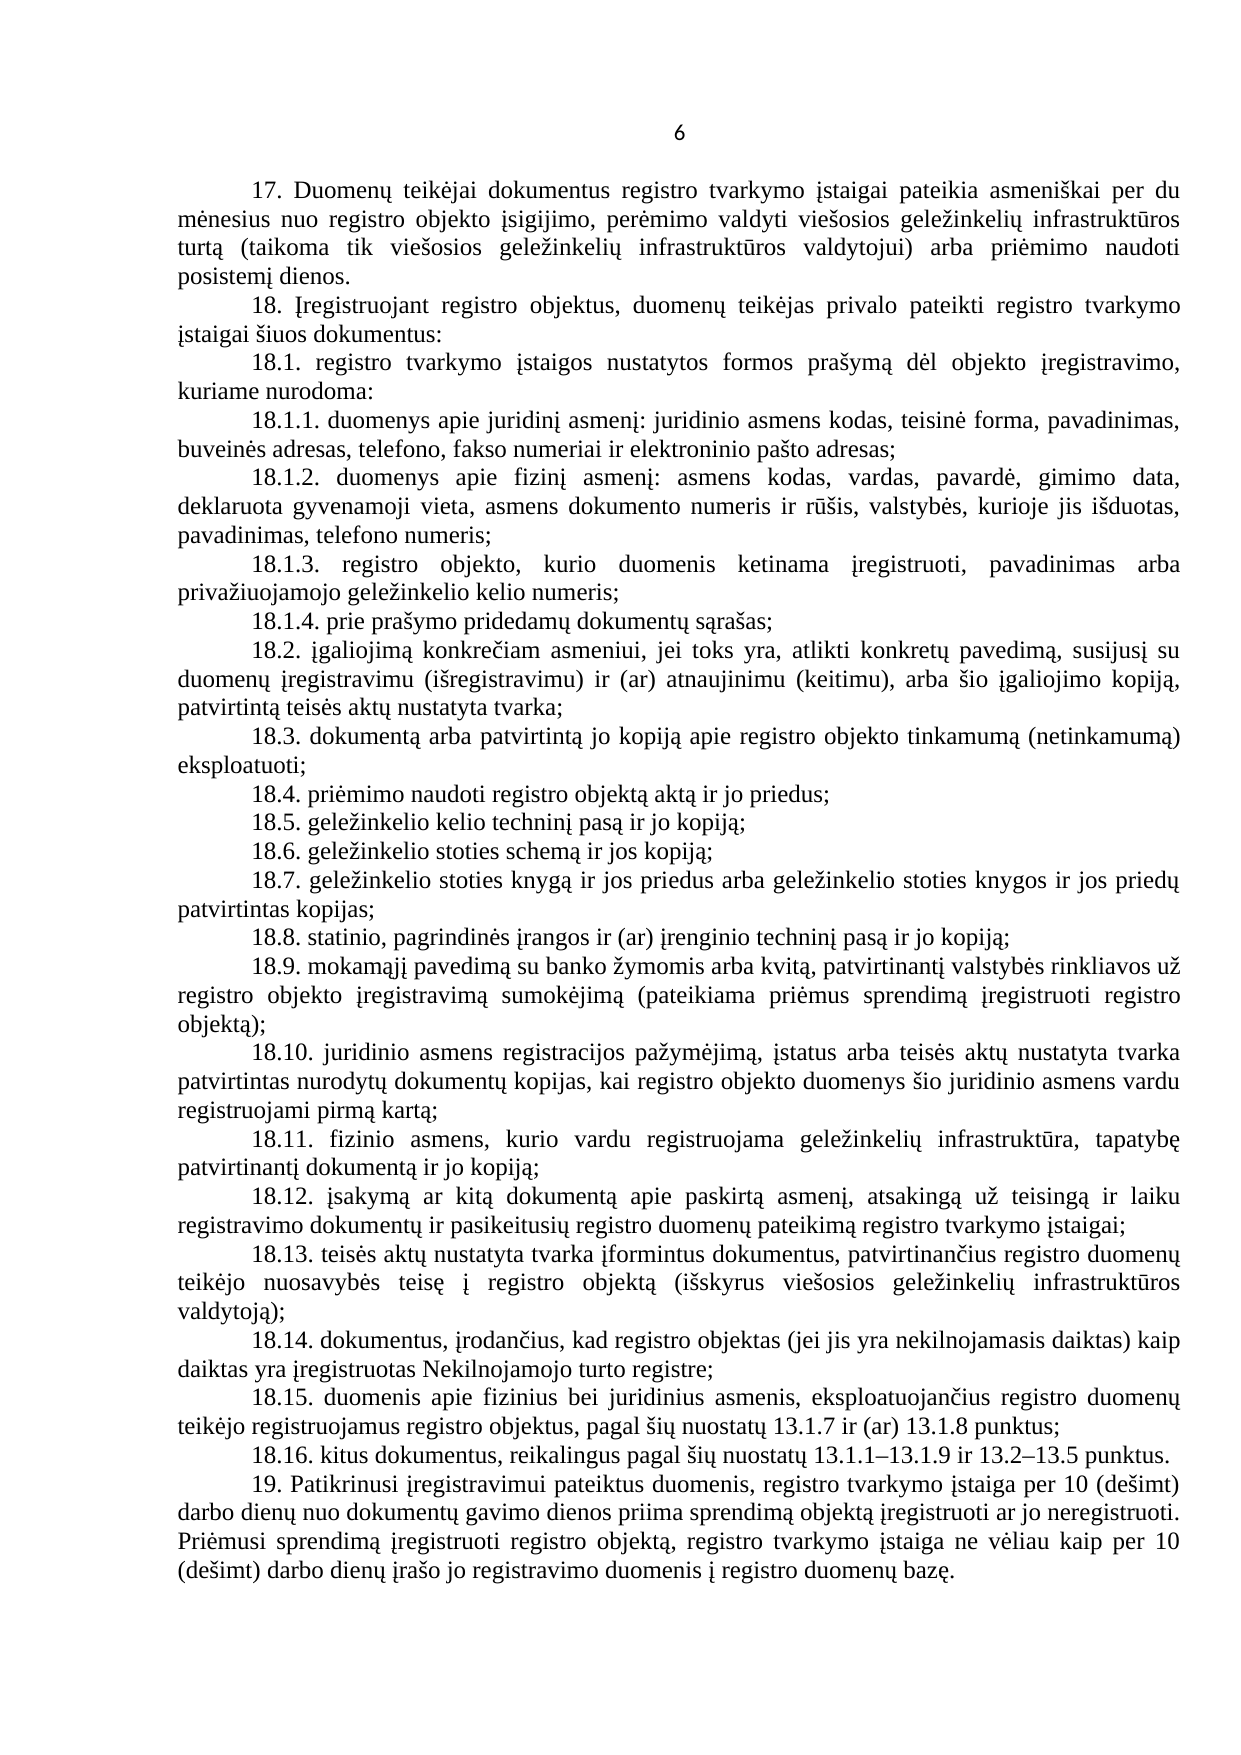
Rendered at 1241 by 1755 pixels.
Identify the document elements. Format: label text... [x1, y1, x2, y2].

text 18.8. statinio, pagrindinės įrangos ir (ar) įrenginio techninį pasą ir jo kopiją; [177, 922, 1181, 951]
text 18.9. mokamąjį pavedimą su banko žymomis arba kvitą, patvirtinantį valstybės rinkliavos už registro objekto įregistravimą sumokėjimą (pateikiama priėmus sprendimą įregistruoti registro objektą); [177, 951, 1181, 1037]
text 18.4. priėmimo naudoti registro objektą aktą ir jo priedus; [177, 779, 1181, 807]
text 18.10. juridinio asmens registracijos pažymėjimą, įstatus arba teisės aktų nustatyta tvarka patvirtintas nurodytų dokumentų kopijas, kai registro objekto duomenys šio juridinio asmens vardu registruojami pirmą kartą; [177, 1037, 1181, 1124]
text 17. Duomenų teikėjai dokumentus registro tvarkymo įstaigai pateikia asmeniškai per du mėnesius nuo registro objekto įsigijimo, perėmimo valdyti viešosios geležinkelių infrastruktūros turtą (taikoma tik viešosios geležinkelių infrastruktūros valdytojui) arba priėmimo naudoti posistemį dienos. [177, 175, 1181, 290]
text 18. Įregistruojant registro objektus, duomenų teikėjas privalo pateikti registro tvarkymo įstaigai šiuos dokumentus: [177, 290, 1181, 347]
text 18.5. geležinkelio kelio techninį pasą ir jo kopiją; [177, 807, 1181, 836]
text 18.1.2. duomenys apie fizinį asmenį: asmens kodas, vardas, pavardė, gimimo data, deklaruota gyvenamoji vieta, asmens dokumento numeris ir rūšis, valstybės, kurioje jis išduotas, pavadinimas, telefono numeris; [177, 462, 1181, 549]
text 18.6. geležinkelio stoties schemą ir jos kopiją; [177, 836, 1181, 865]
text 18.16. kitus dokumentus, reikalingus pagal šių nuostatų 13.1.1–13.1.9 ir 13.2–13.5 punktus. [177, 1440, 1181, 1469]
text 18.1.3. registro objekto, kurio duomenis ketinama įregistruoti, pavadinimas arba privažiuojamojo geležinkelio kelio numeris; [177, 549, 1181, 606]
text 18.1.4. prie prašymo pridedamų dokumentų sąrašas; [177, 606, 1181, 635]
text 18.1. registro tvarkymo įstaigos nustatytos formos prašymą dėl objekto įregistravimo, kuriame nurodoma: [177, 347, 1181, 405]
text 18.3. dokumentą arba patvirtintą jo kopiją apie registro objekto tinkamumą (netinkamumą) eksploatuoti; [177, 721, 1181, 779]
text 18.11. fizinio asmens, kurio vardu registruojama geležinkelių infrastruktūra, tapatybę patvirtinantį dokumentą ir jo kopiją; [177, 1124, 1181, 1181]
text 18.12. įsakymą ar kitą dokumentą apie paskirtą asmenį, atsakingą už teisingą ir laiku registravimo dokumentų ir pasikeitusių registro duomenų pateikimą registro tvarkymo įstaigai; [177, 1181, 1181, 1239]
text 18.1.1. duomenys apie juridinį asmenį: juridinio asmens kodas, teisinė forma, pavadinimas, buveinės adresas, telefono, fakso numeriai ir elektroninio pašto adresas; [177, 405, 1181, 462]
text 18.14. dokumentus, įrodančius, kad registro objektas (jei jis yra nekilnojamasis daiktas) kaip daiktas yra įregistruotas Nekilnojamojo turto registre; [177, 1325, 1181, 1382]
text 18.7. geležinkelio stoties knygą ir jos priedus arba geležinkelio stoties knygos ir jos priedų patvirtintas kopijas; [177, 865, 1181, 922]
text 19. Patikrinusi įregistravimui pateiktus duomenis, registro tvarkymo įstaiga per 10 (dešimt) darbo dienų nuo dokumentų gavimo dienos priima sprendimą objektą įregistruoti ar jo neregistruoti. Priėmusi sprendimą įregistruoti registro objektą, registro tvarkymo įstaiga ne vėliau kaip per 10 (dešimt) darbo dienų įrašo jo registravimo duomenis į registro duomenų bazę. [177, 1469, 1181, 1584]
text 18.13. teisės aktų nustatyta tvarka įformintus dokumentus, patvirtinančius registro duomenų teikėjo nuosavybės teisę į registro objektą (išskyrus viešosios geležinkelių infrastruktūros valdytoją); [177, 1239, 1181, 1325]
text 18.2. įgaliojimą konkrečiam asmeniui, jei toks yra, atlikti konkretų pavedimą, susijusį su duomenų įregistravimu (išregistravimu) ir (ar) atnaujinimu (keitimu), arba šio įgaliojimo kopiją, patvirtintą teisės aktų nustatyta tvarka; [177, 635, 1181, 721]
text 18.15. duomenis apie fizinius bei juridinius asmenis, eksploatuojančius registro duomenų teikėjo registruojamus registro objektus, pagal šių nuostatų 13.1.7 ir (ar) 13.1.8 punktus; [177, 1382, 1181, 1440]
